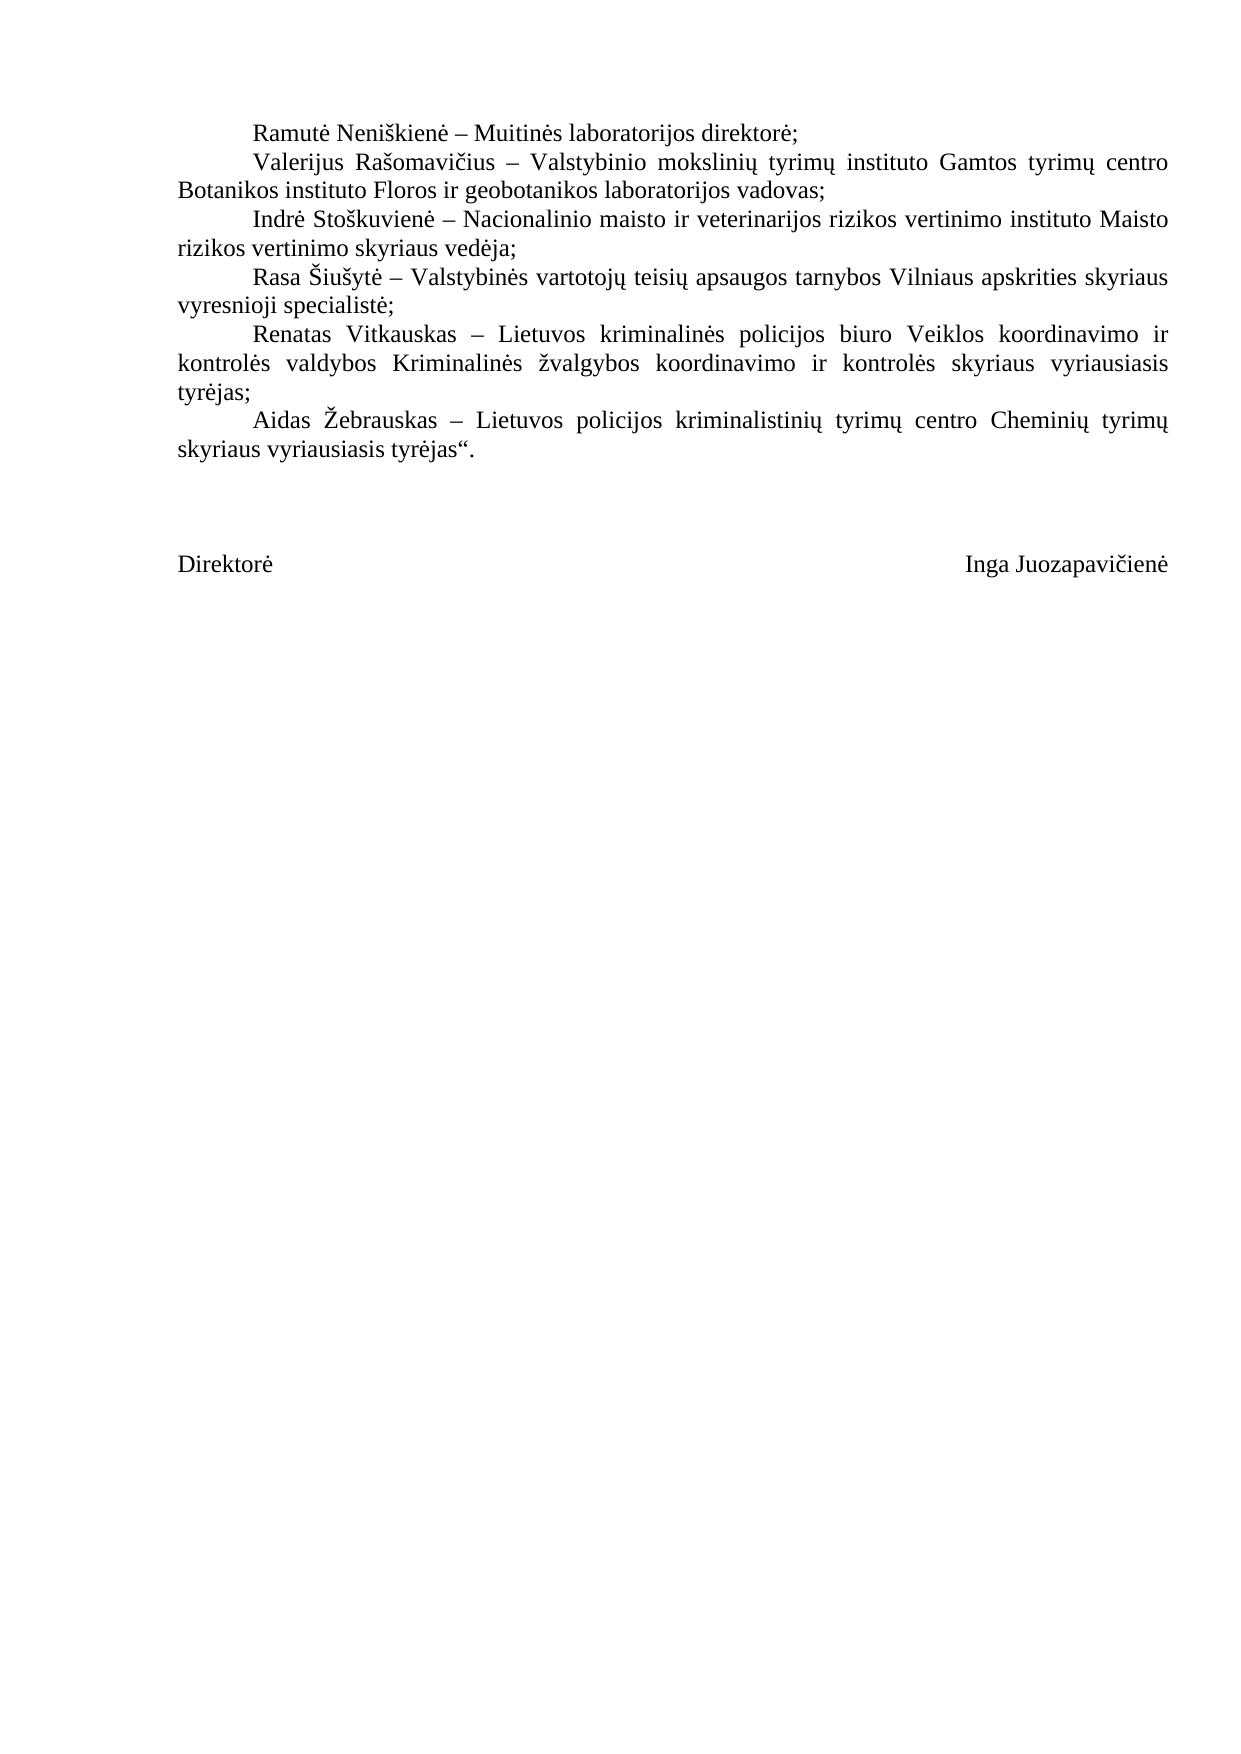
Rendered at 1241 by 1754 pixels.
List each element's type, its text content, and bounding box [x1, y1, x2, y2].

text Rasa Šiušytė – Valstybinės vartotojų teisių apsaugos tarnybos Vilniaus apskrities skyriaus vyresnioji specialistė; [177, 262, 1169, 319]
text Valerijus Rašomavičius – Valstybinio mokslinių tyrimų instituto Gamtos tyrimų centro Botanikos instituto Floros ir geobotanikos laboratorijos vadovas; [177, 147, 1169, 204]
text Aidas Žebrauskas – Lietuvos policijos kriminalistinių tyrimų centro Cheminių tyrimų skyriaus vyriausiasis tyrėjas“. [177, 406, 1169, 463]
text Ramutė Neniškienė – Muitinės laboratorijos direktorė; [177, 118, 1169, 147]
text Renatas Vitkauskas – Lietuvos kriminalinės policijos biuro Veiklos koordinavimo ir kontrolės valdybos Kriminalinės žvalgybos koordinavimo ir kontrolės skyriaus vyriausiasis tyrėjas; [177, 319, 1169, 406]
text Direktorė Inga Juozapavičienė [177, 549, 1169, 578]
text Indrė Stoškuvienė – Nacionalinio maisto ir veterinarijos rizikos vertinimo instituto Maisto rizikos vertinimo skyriaus vedėja; [177, 204, 1169, 262]
